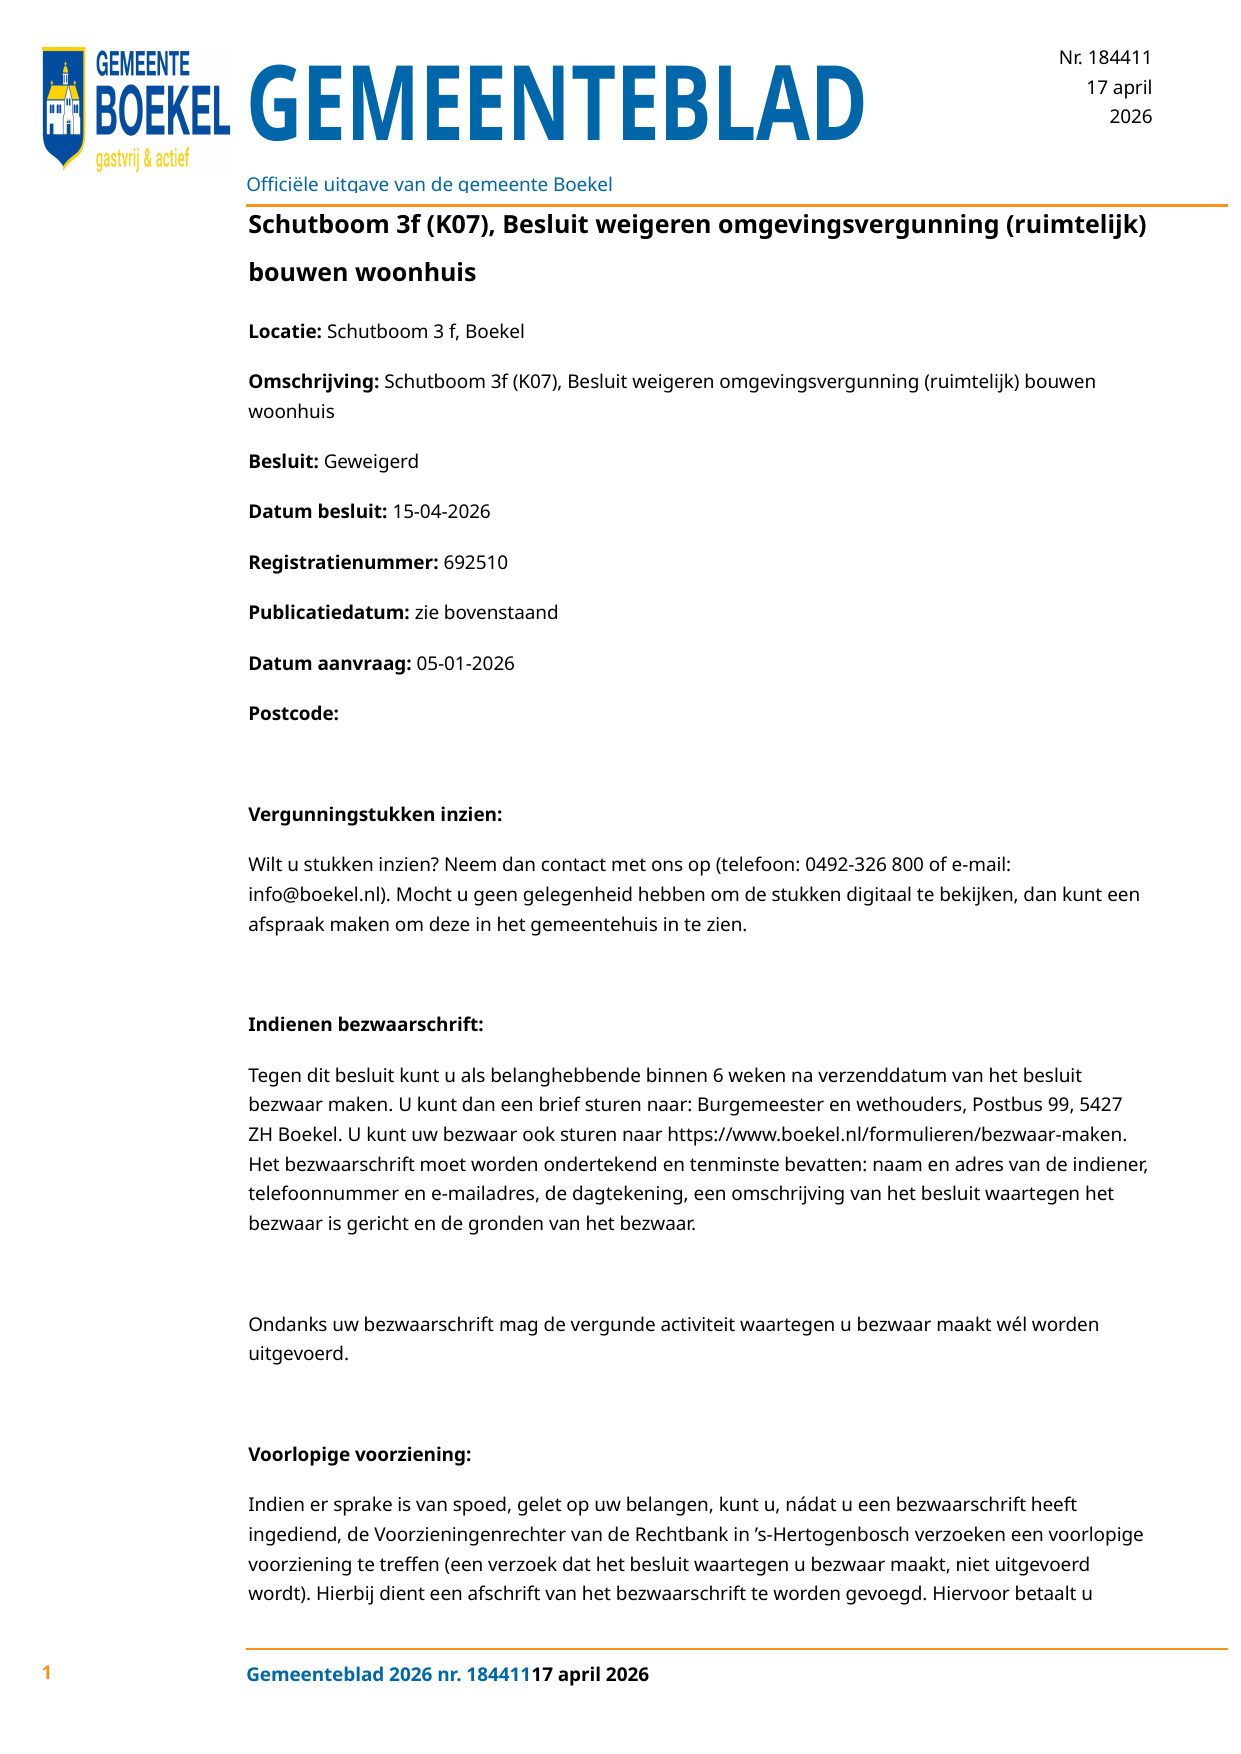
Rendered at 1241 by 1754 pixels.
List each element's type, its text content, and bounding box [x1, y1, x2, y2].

text Locatie: Schutboom 3 f, Boekel [248, 318, 1152, 344]
text Registratienummer: 692510 [248, 549, 1152, 575]
text Wilt u stukken inzien? Neem dan contact met ons op (telefoon: 0492-326 800 of e-mail: info@boekel.nl). Mocht u geen gelegenheid hebben om de stukken digitaal te bekijken, dan kunt een afspraak maken om deze in het gemeentehuis in te zien. [248, 852, 1152, 937]
text Vergunningstukken inzien: [248, 801, 1152, 827]
text Tegen dit besluit kunt u als belanghebbende binnen 6 weken na verzenddatum van het besluit bezwaar maken. U kunt dan een brief sturen naar: Burgemeester en wethouders, Postbus 99, 5427 ZH Boekel. U kunt uw bezwaar ook sturen naar https://www.boekel.nl/formulieren/bezwaar-maken. Het bezwaarschrift moet worden ondertekend en tenminste bevatten: naam en adres van de indiener, telefoonnummer en e-mailadres, de dagtekening, een omschrijving van het besluit waartegen het bezwaar is gericht en de gronden van het bezwaar. [248, 1062, 1152, 1236]
text Voorlopige voorziening: [248, 1441, 1152, 1467]
text Datum besluit: 15-04-2026 [248, 499, 1152, 524]
text Ondanks uw bezwaarschrift mag de vergunde activiteit waartegen u bezwaar maakt wél worden uitgevoerd. [248, 1311, 1152, 1366]
text Indienen bezwaarschrift: [248, 1012, 1152, 1037]
text Indien er sprake is van spoed, gelet op uw belangen, kunt u, nádat u een bezwaarschrift heeft ingediend, de Voorzieningenrechter van de Rechtbank in ’s-Hertogenbosch verzoeken een voorlopige voorziening te treffen (een verzoek dat het besluit waartegen u bezwaar maakt, niet uitgevoerd wordt). Hierbij dient een afschrift van het bezwaarschrift te worden gevoegd. Hiervoor betaalt u [248, 1492, 1152, 1606]
text Publicatiedatum: zie bovenstaand [248, 599, 1152, 625]
text Datum aanvraag: 05-01-2026 [248, 650, 1152, 676]
picture [41, 47, 231, 172]
text Omschrijving: Schutboom 3f (K07), Besluit weigeren omgevingsvergunning (ruimtelijk) bouwen woonhuis [248, 368, 1152, 424]
text Besluit: Geweigerd [248, 448, 1152, 474]
text Postcode: [248, 700, 1152, 726]
text Schutboom 3f (K07), Besluit weigeren omgevingsvergunning (ruimtelijk) bouwen woonhuis [248, 207, 1152, 288]
